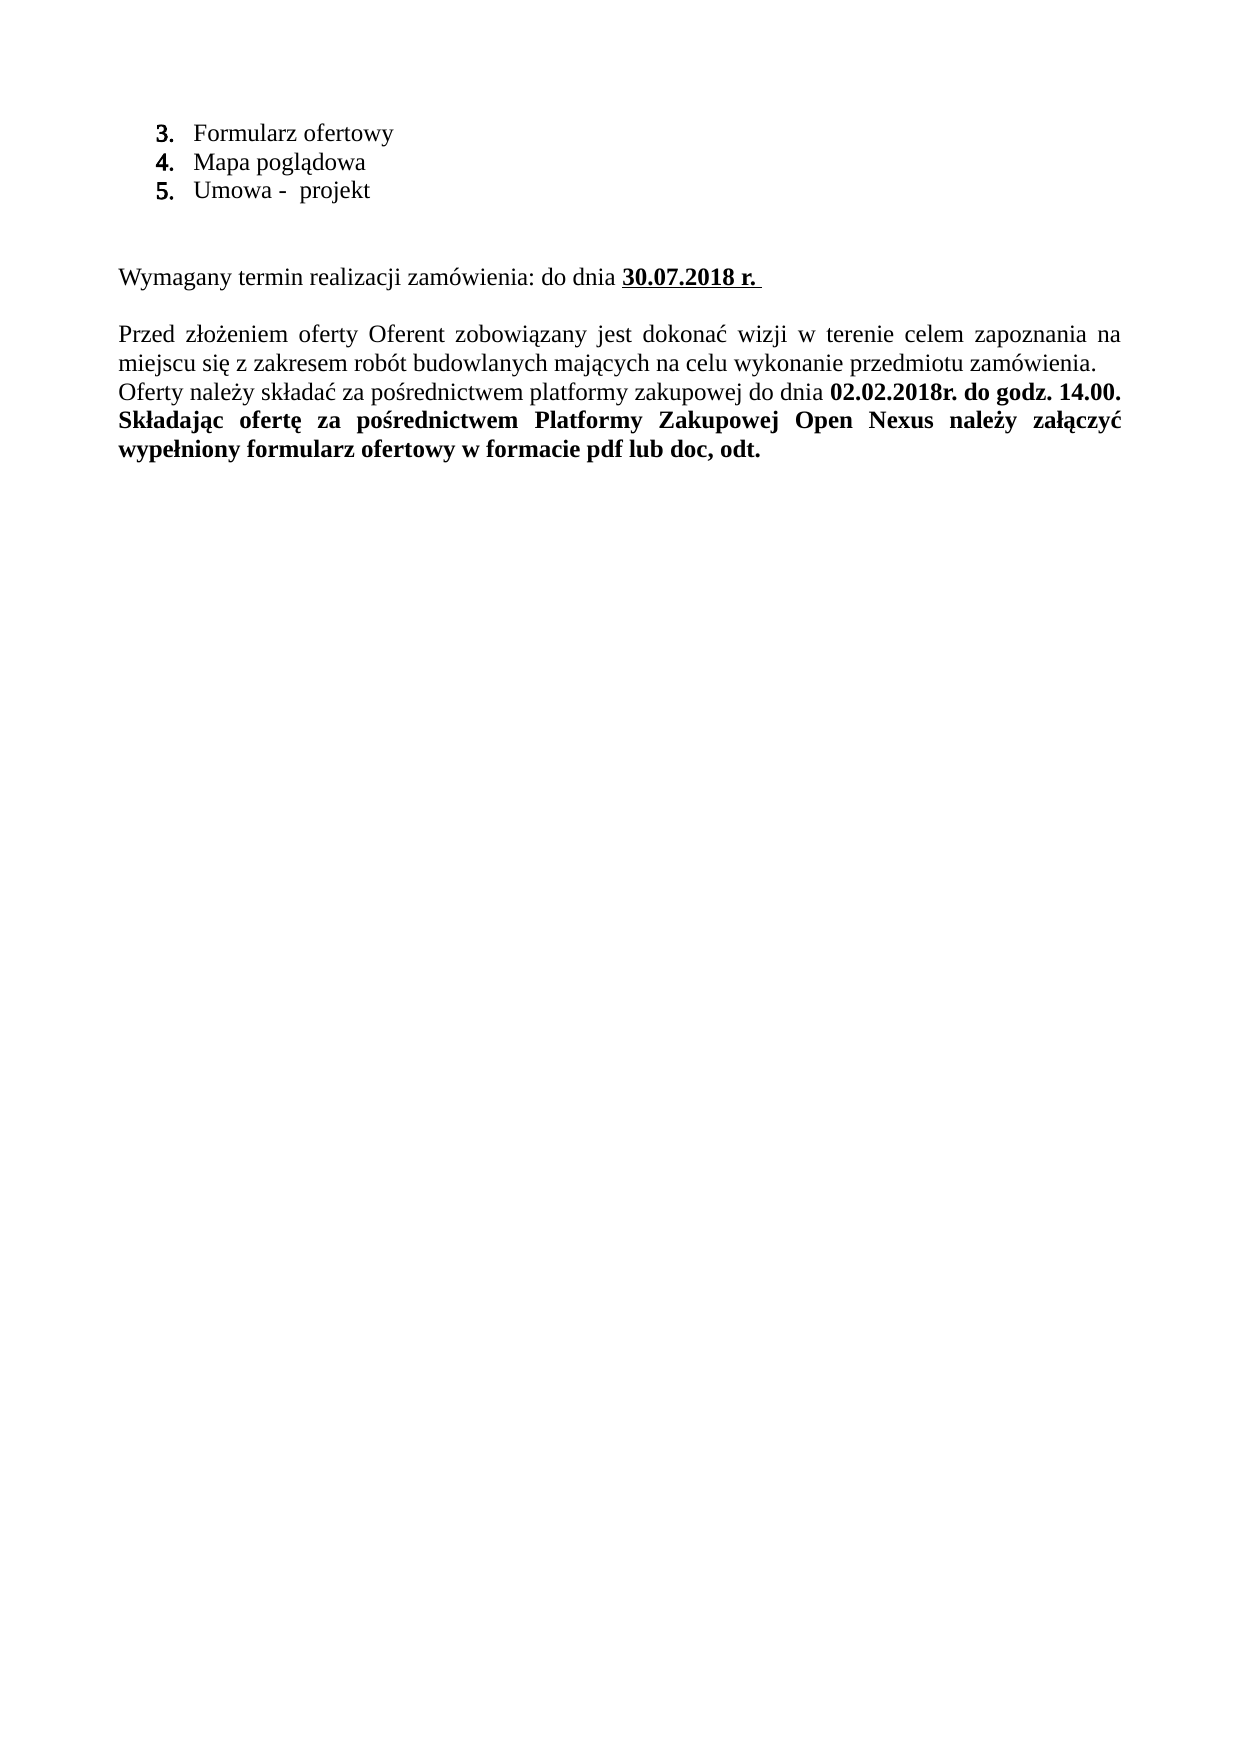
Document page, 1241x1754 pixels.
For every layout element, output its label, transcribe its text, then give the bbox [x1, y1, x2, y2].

text Wymagany termin realizacji zamówienia: do dnia 30.07.2018 r. [118, 262, 1122, 291]
list Umowa - projekt [156, 176, 1122, 204]
text Oferty należy składać za pośrednictwem platformy zakupowej do dnia 02.02.2018r. do godz. 14.00. [118, 377, 1122, 406]
text Składając ofertę za pośrednictwem Platformy Zakupowej Open Nexus należy załączyć wypełniony formularz ofertowy w formacie pdf lub doc, odt. [118, 406, 1122, 463]
list Formularz ofertowy [156, 118, 1122, 147]
list Mapa poglądowa [156, 147, 1122, 176]
text Przed złożeniem oferty Oferent zobowiązany jest dokonać wizji w terenie celem zapoznania na miejscu się z zakresem robót budowlanych mających na celu wykonanie przedmiotu zamówienia. [118, 319, 1122, 377]
